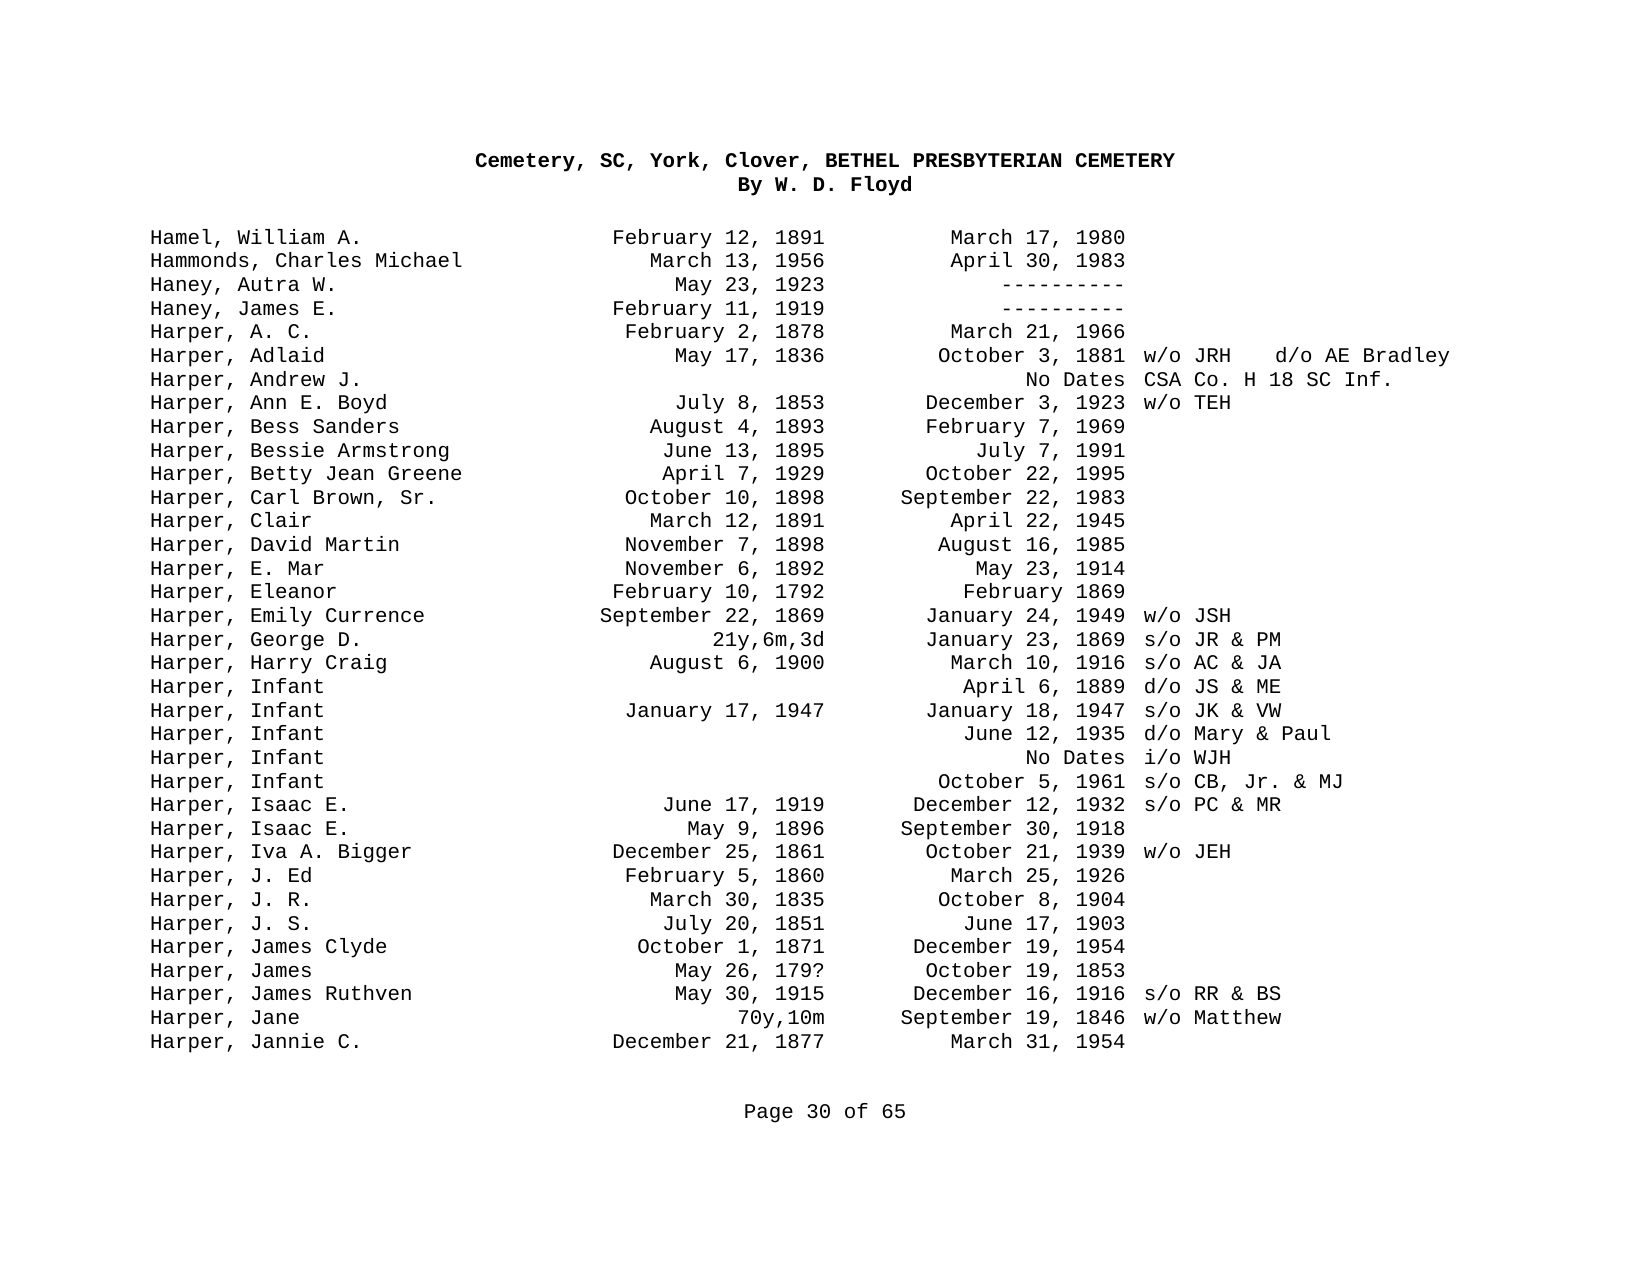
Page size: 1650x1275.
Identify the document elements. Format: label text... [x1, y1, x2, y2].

list Harper, Infant October 5, 1961 s/o CB, Jr. & MJ [150, 771, 1500, 794]
list Harper, Betty Jean Greene April 7, 1929 October 22, 1995 [150, 463, 1500, 487]
list Harper, Carl Brown, Sr. October 10, 1898 September 22, 1983 [150, 487, 1500, 511]
list Harper, George D. 21y,6m,3d January 23, 1869 s/o JR & PM [150, 629, 1500, 652]
list Harper, J. R. March 30, 1835 October 8, 1904 [150, 889, 1500, 912]
list Harper, Infant April 6, 1889 d/o JS & ME [150, 676, 1500, 700]
list Harper, Bess Sanders August 4, 1893 February 7, 1969 [150, 416, 1500, 439]
list Hammonds, Charles Michael March 13, 1956 April 30, 1983 [150, 250, 1500, 274]
list Harper, James Clyde October 1, 1871 December 19, 1954 [150, 936, 1500, 960]
list Harper, Eleanor February 10, 1792 February 1869 [150, 581, 1500, 605]
list Harper, James May 26, 179? October 19, 1853 [150, 960, 1500, 983]
list Harper, Adlaid May 17, 1836 October 3, 1881 w/o JRH d/o AE Bradley [150, 345, 1500, 369]
list Harper, J. Ed February 5, 1860 March 25, 1926 [150, 865, 1500, 889]
list Harper, Isaac E. June 17, 1919 December 12, 1932 s/o PC & MR [150, 794, 1500, 818]
list Harper, Infant June 12, 1935 d/o Mary & Paul [150, 723, 1500, 747]
list Harper, Clair March 12, 1891 April 22, 1945 [150, 511, 1500, 534]
list Harper, James Ruthven May 30, 1915 December 16, 1916 s/o RR & BS [150, 983, 1500, 1007]
list Harper, Jane 70y,10m September 19, 1846 w/o Matthew [150, 1007, 1500, 1031]
list Harper, Emily Currence September 22, 1869 January 24, 1949 w/o JSH [150, 605, 1500, 629]
list Haney, Autra W. May 23, 1923 ---------- [150, 274, 1500, 298]
list Harper, David Martin November 7, 1898 August 16, 1985 [150, 534, 1500, 558]
list Harper, Andrew J. No Dates CSA Co. H 18 SC Inf. [150, 369, 1500, 392]
list Harper, A. C. February 2, 1878 March 21, 1966 [150, 321, 1500, 345]
list Harper, Infant January 17, 1947 January 18, 1947 s/o JK & VW [150, 700, 1500, 723]
list Hamel, William A. February 12, 1891 March 17, 1980 [150, 227, 1500, 250]
list Harper, Jannie C. December 21, 1877 March 31, 1954 [150, 1031, 1500, 1054]
list Haney, James E. February 11, 1919 ---------- [150, 298, 1500, 321]
list Harper, E. Mar November 6, 1892 May 23, 1914 [150, 558, 1500, 581]
list Harper, Harry Craig August 6, 1900 March 10, 1916 s/o AC & JA [150, 652, 1500, 676]
list Harper, J. S. July 20, 1851 June 17, 1903 [150, 912, 1500, 936]
list Harper, Ann E. Boyd July 8, 1853 December 3, 1923 w/o TEH [150, 392, 1500, 416]
list Harper, Isaac E. May 9, 1896 September 30, 1918 [150, 818, 1500, 842]
list Harper, Iva A. Bigger December 25, 1861 October 21, 1939 w/o JEH [150, 842, 1500, 865]
list Harper, Infant No Dates i/o WJH [150, 747, 1500, 771]
list Harper, Bessie Armstrong June 13, 1895 July 7, 1991 [150, 439, 1500, 463]
